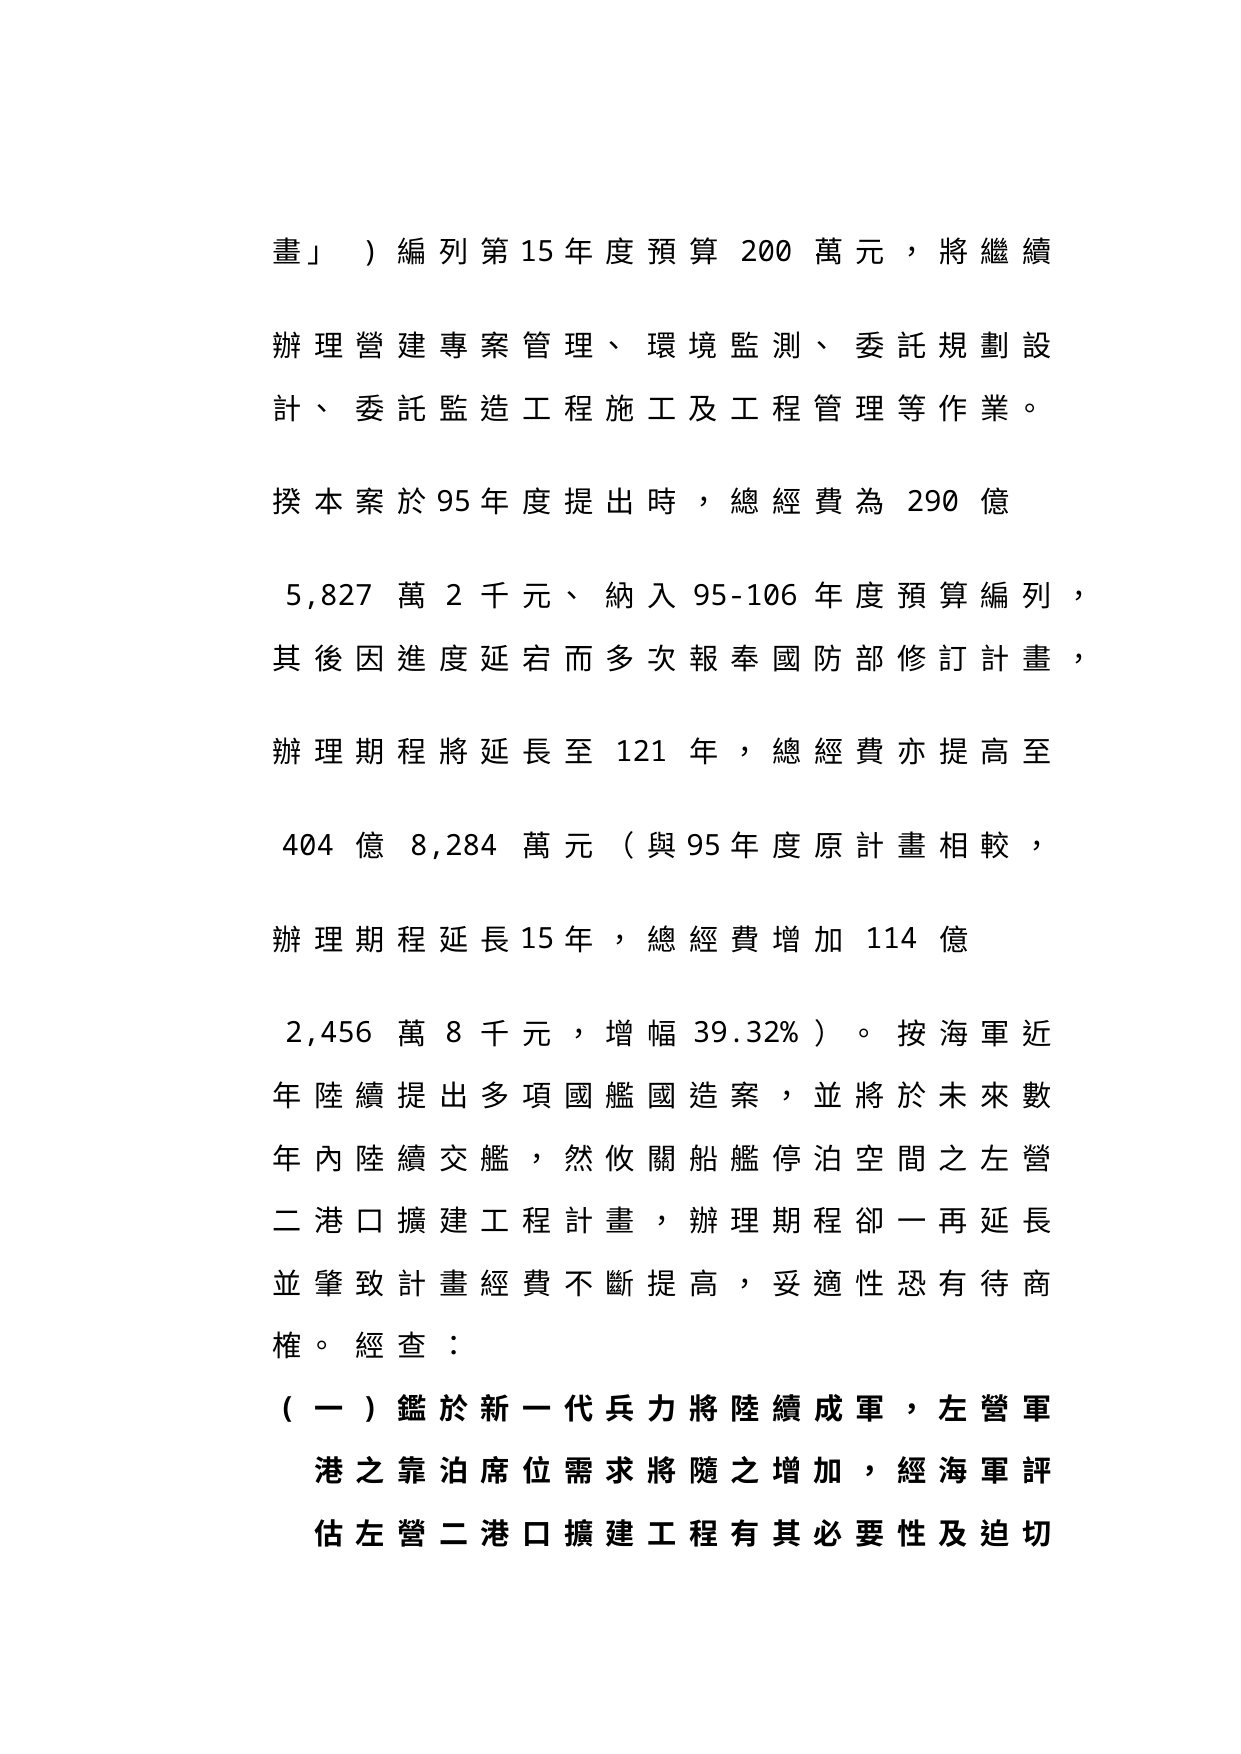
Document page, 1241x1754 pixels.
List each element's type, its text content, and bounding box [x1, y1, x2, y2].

text (一)鑑於新一代兵力將陸續成軍，左營軍港之靠泊席位需求將隨之增加，經海軍評估左營二港口擴建工程有其必要性及迫切 [242, 1365, 1058, 1552]
text 海軍司令部110年度於「一般建築及設備」業務計畫之「營建工程」工作計畫，續為「左營二港口擴建工程(代稱：「威海計畫」)編列第15年度預算200萬元，將繼續辦理營建專案管理、環境監測、委託規劃設計、委託監造工程施工及工程管理等作業。揆本案於95年度提出時，總經費為290億5,827萬2千元、納入95-106年度預算編列，其後因進度延宕而多次報奉國防部修訂計畫，辦理期程將延長至121年，總經費亦提高至404億8,284萬元（與95年度原計畫相較，辦理期程延長15年，總經費增加114億2,456萬8千元，增幅39.32%）。按海軍近年陸續提出多項國艦國造案，並將於未來數年內陸續交艦，然攸關船艦停泊空間之左營二港口擴建工程計畫，辦理期程卻一再延長並肇致計畫經費不斷提高，妥適性恐有待商榷。經查： [242, 177, 1058, 1365]
